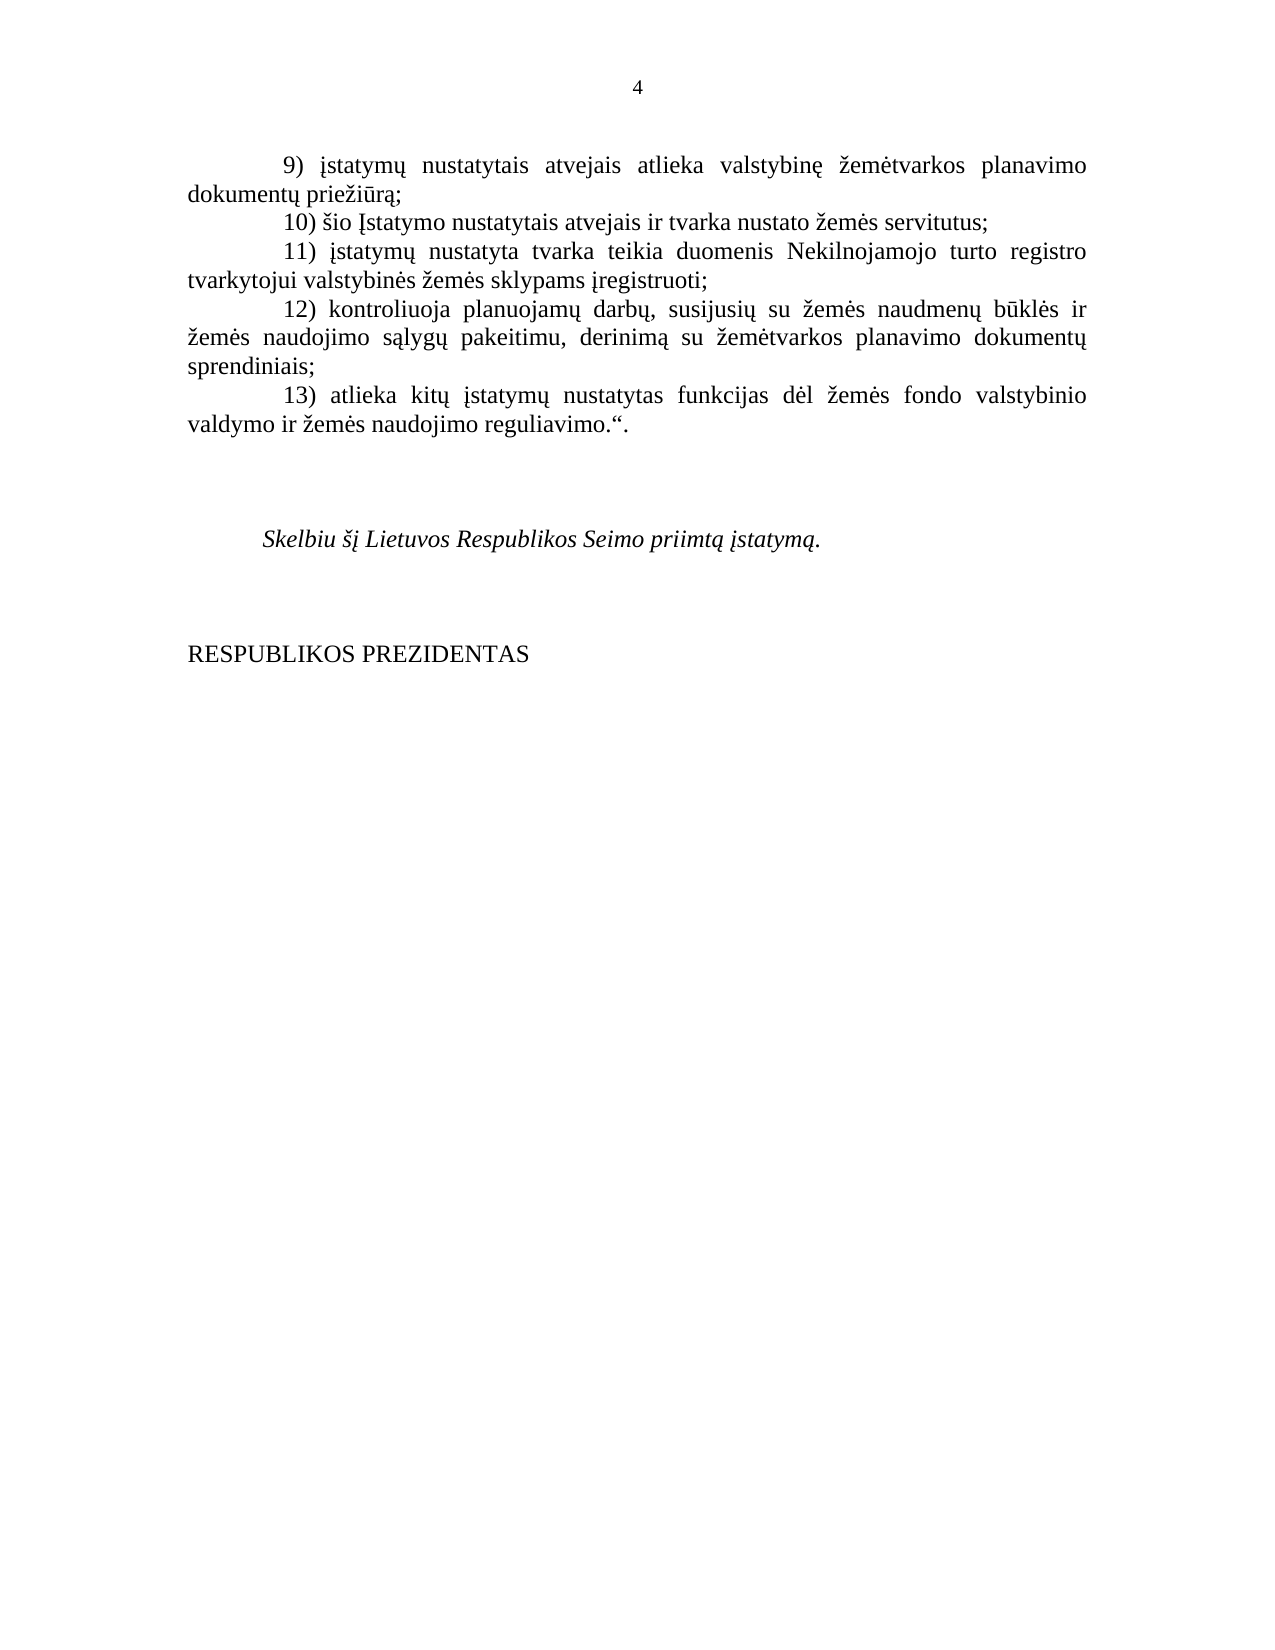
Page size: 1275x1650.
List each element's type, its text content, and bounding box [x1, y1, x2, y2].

text RESPUBLIKOS PREZIDENTAS [187, 639, 1087, 667]
text Skelbiu šį Lietuvos Respublikos Seimo priimtą įstatymą. [187, 524, 1087, 552]
text 10) šio Įstatymo nustatytais atvejais ir tvarka nustato žemės servitutus; [187, 207, 1087, 236]
text 12) kontroliuoja planuojamų darbų, susijusių su žemės naudmenų būklės ir žemės naudojimo sąlygų pakeitimu, derinimą su žemėtvarkos planavimo dokumentų sprendiniais; [187, 294, 1087, 380]
text 13) atlieka kitų įstatymų nustatytas funkcijas dėl žemės fondo valstybinio valdymo ir žemės naudojimo reguliavimo.“. [187, 380, 1087, 437]
text 9) įstatymų nustatytais atvejais atlieka valstybinę žemėtvarkos planavimo dokumentų priežiūrą; [187, 150, 1087, 207]
text 11) įstatymų nustatyta tvarka teikia duomenis Nekilnojamojo turto registro tvarkytojui valstybinės žemės sklypams įregistruoti; [187, 236, 1087, 294]
